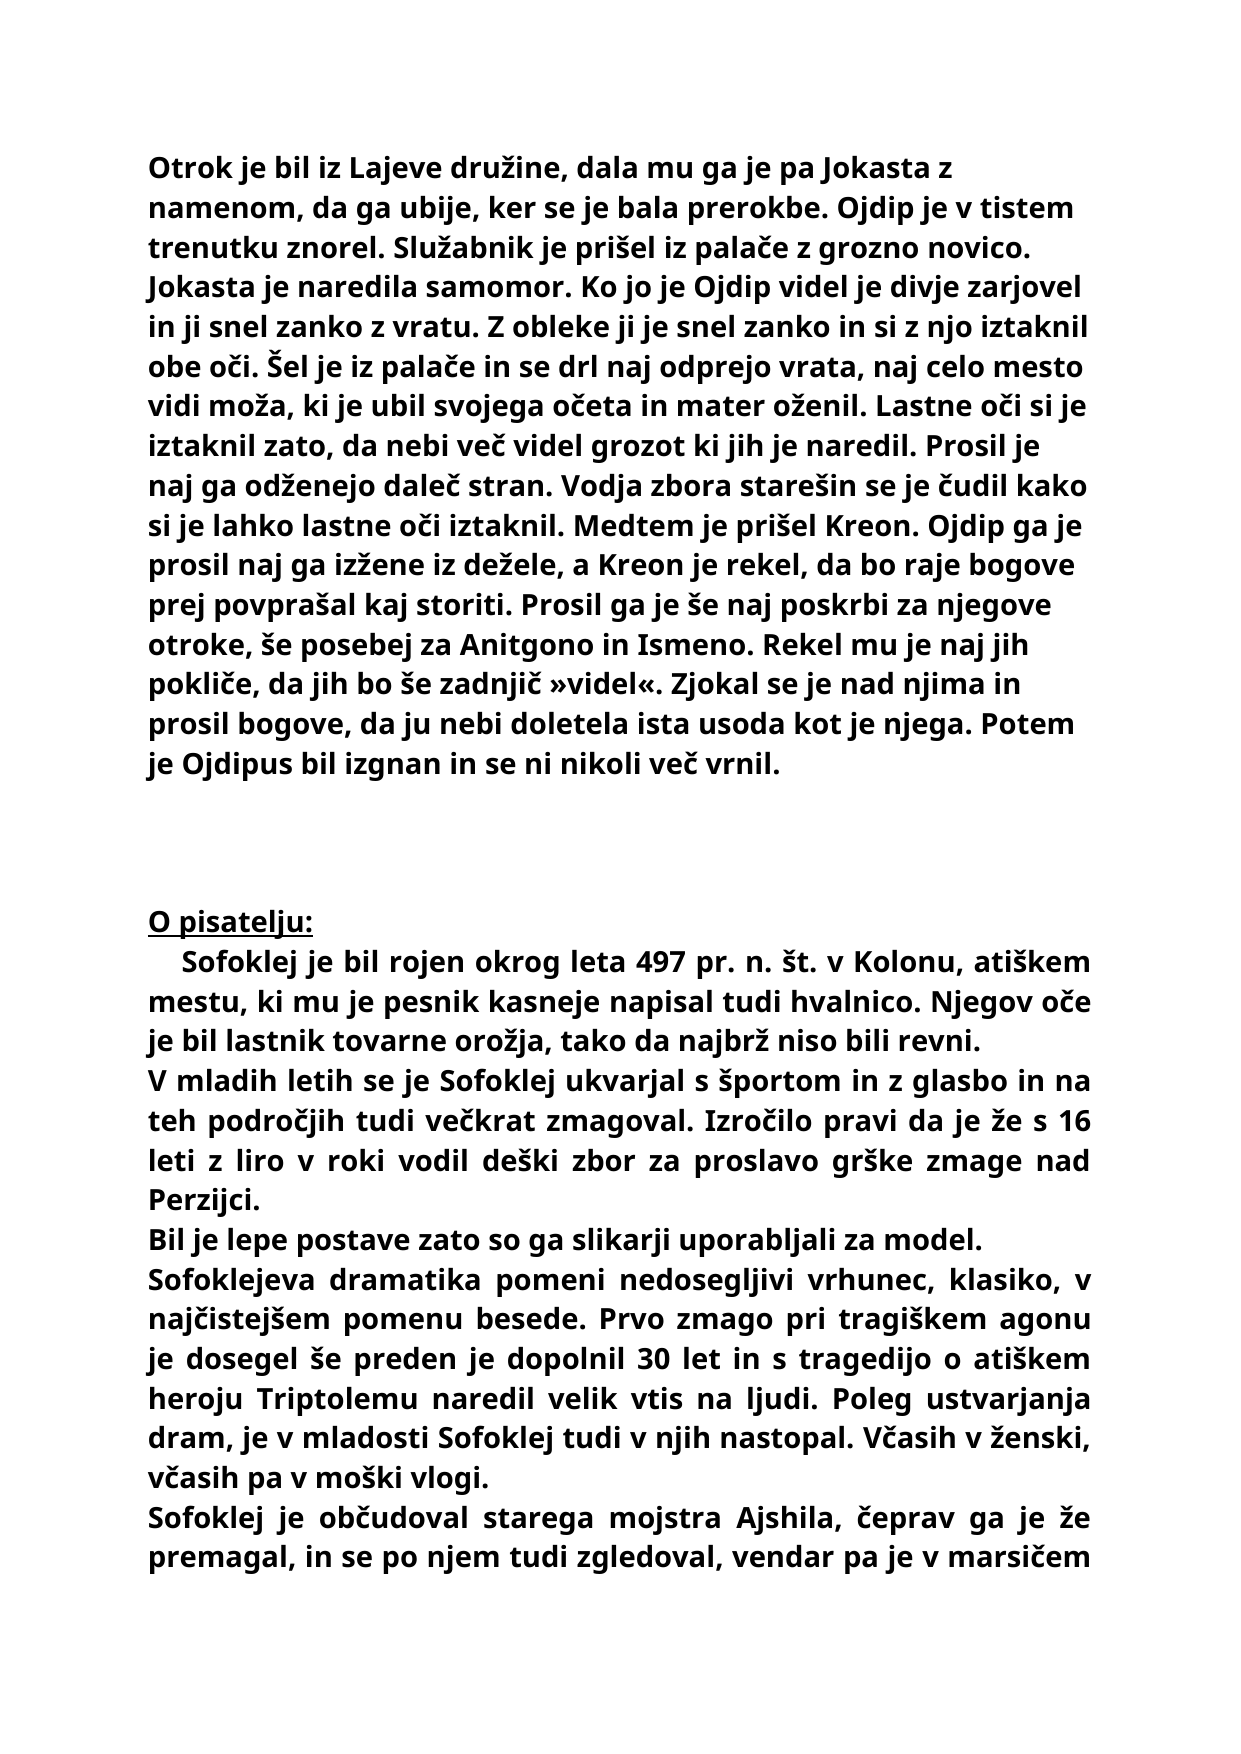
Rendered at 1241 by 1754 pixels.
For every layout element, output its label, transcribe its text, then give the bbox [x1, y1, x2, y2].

text Otrok je bil iz Lajeve družine, dala mu ga je pa Jokasta z namenom, da ga ubije, ker se je bala prerokbe. Ojdip je v tistem trenutku znorel. Služabnik je prišel iz palače z grozno novico. Jokasta je naredila samomor. Ko jo je Ojdip videl je divje zarjovel in ji snel zanko z vratu. Z obleke ji je snel zanko in si z njo iztaknil obe oči. Šel je iz palače in se drl naj odprejo vrata, naj celo mesto vidi moža, ki je ubil svojega očeta in mater oženil. Lastne oči si je iztaknil zato, da nebi več videl grozot ki jih je naredil. Prosil je naj ga odženejo daleč stran. Vodja zbora starešin se je čudil kako si je lahko lastne oči iztaknil. Medtem je prišel Kreon. Ojdip ga je prosil naj ga izžene iz dežele, a Kreon je rekel, da bo raje bogove prej povprašal kaj storiti. Prosil ga je še naj poskrbi za njegove otroke, še posebej za Anitgono in Ismeno. Rekel mu je naj jih pokliče, da jih bo še zadnjič »videl«. Zjokal se je nad njima in prosil bogove, da ju nebi doletela ista usoda kot je njega. Potem je Ojdipus bil izgnan in se ni nikoli več vrnil. [148, 148, 1093, 783]
text Bil je lepe postave zato so ga slikarji uporabljali za model. [148, 1219, 1093, 1259]
text Sofoklej je bil rojen okrog leta 497 pr. n. št. v Kolonu, atiškem mestu, ki mu je pesnik kasneje napisal tudi hvalnico. Njegov oče je bil lastnik tovarne orožja, tako da najbrž niso bili revni. [148, 941, 1093, 1060]
text O pisatelju: [148, 902, 1093, 941]
text Sofoklej je občudoval starega mojstra Ajshila, čeprav ga je že premagal, in se po njem tudi zgledoval, vendar pa je v marsičem [148, 1497, 1093, 1576]
text Sofoklejeva dramatika pomeni nedosegljivi vrhunec, klasiko, v najčistejšem pomenu besede. Prvo zmago pri tragiškem agonu je dosegel še preden je dopolnil 30 let in s tragedijo o atiškem heroju Triptolemu naredil velik vtis na ljudi. Poleg ustvarjanja dram, je v mladosti Sofoklej tudi v njih nastopal. Včasih v ženski, včasih pa v moški vlogi. [148, 1259, 1093, 1497]
text V mladih letih se je Sofoklej ukvarjal s športom in z glasbo in na teh področjih tudi večkrat zmagoval. Izročilo pravi da je že s 16 leti z liro v roki vodil deški zbor za proslavo grške zmage nad Perzijci. [148, 1060, 1093, 1219]
